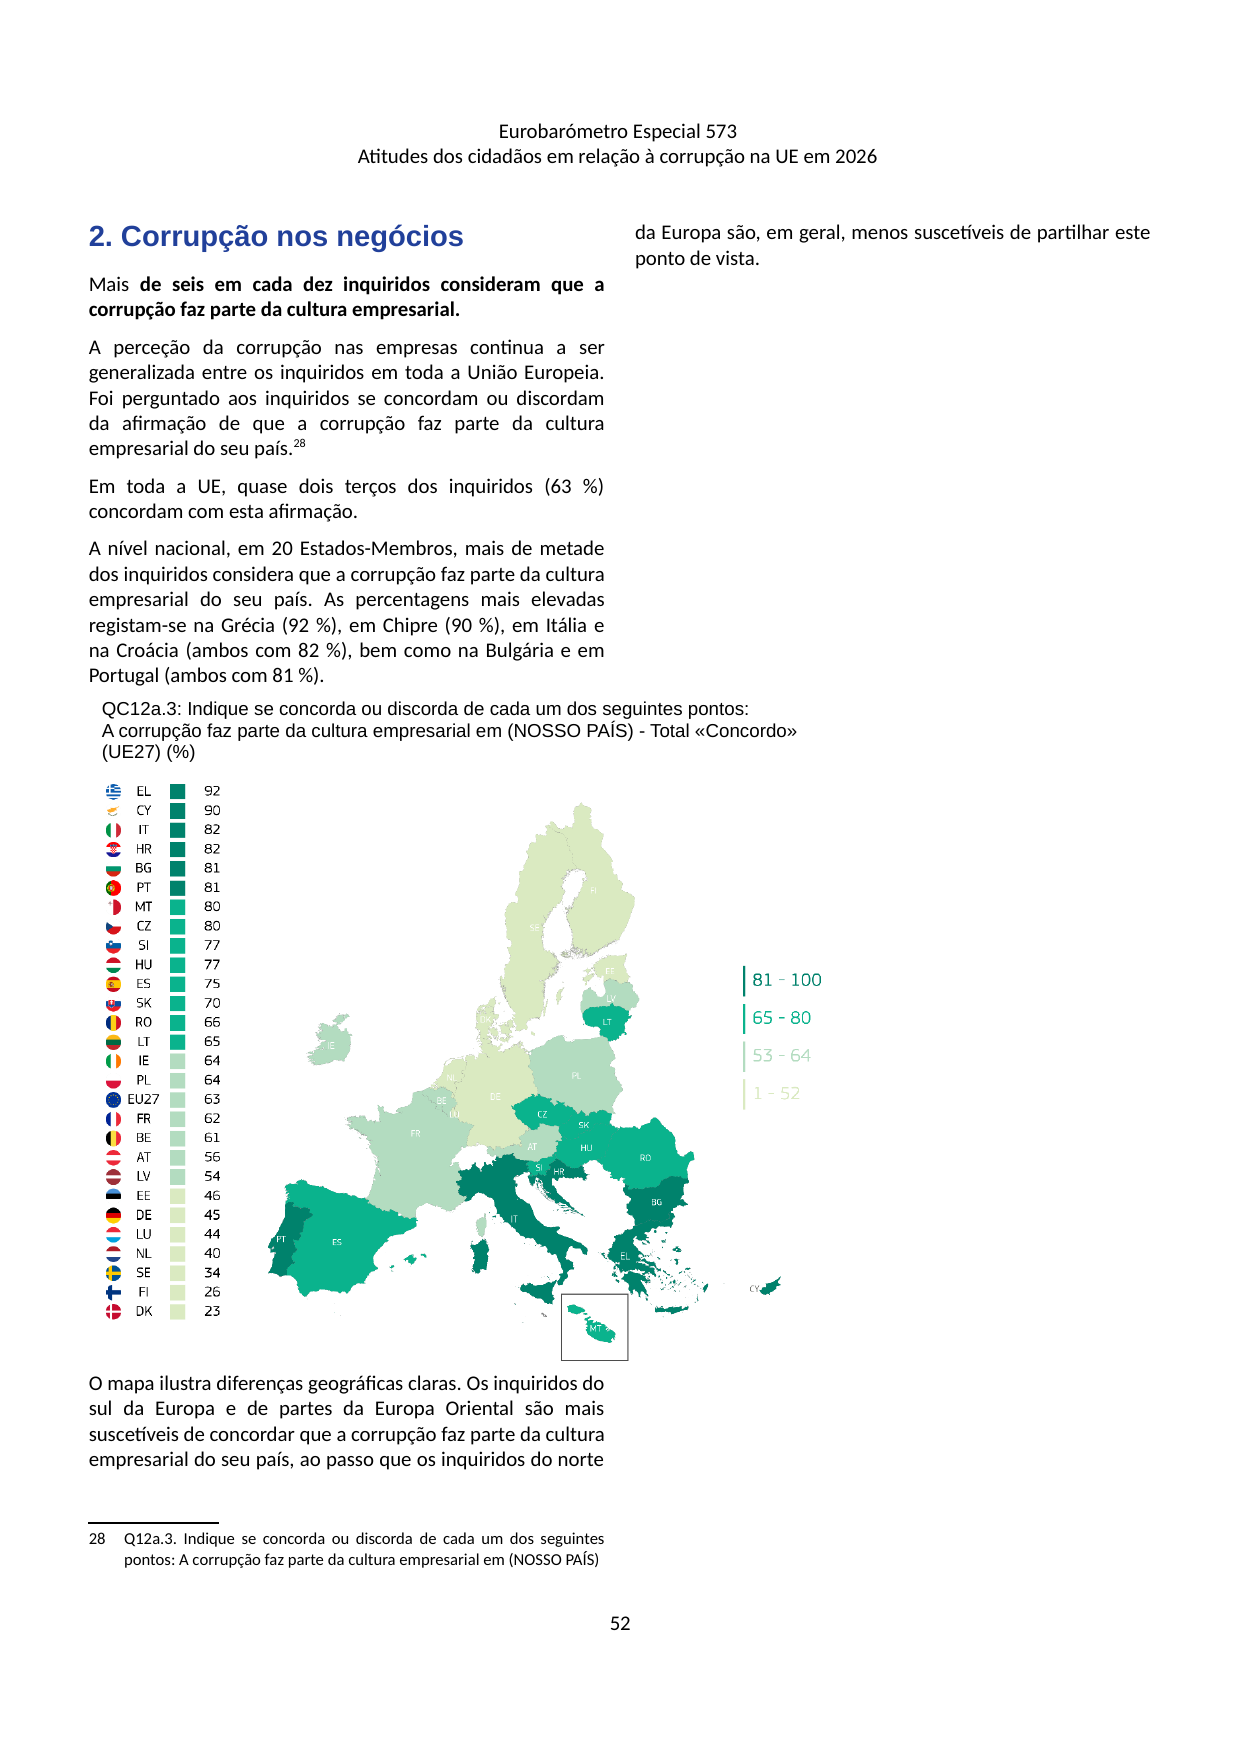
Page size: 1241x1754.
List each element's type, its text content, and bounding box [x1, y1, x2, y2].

text O mapa ilustra diferenças geográficas claras. Os inquiridos do sul da Europa e de partes da Europa Oriental são mais suscetíveis de concordar que a corrupção faz parte da cultura empresarial do seu país, ao passo que os inquiridos do norte da Europa são, em geral, menos suscetíveis de partilhar este ponto de vista. [635, 219, 1152, 270]
picture [96, 766, 850, 1370]
text O mapa ilustra diferenças geográficas claras. Os inquiridos do sul da Europa e de partes da Europa Oriental são mais suscetíveis de concordar que a corrupção faz parte da cultura empresarial do seu país, ao passo que os inquiridos do norte da Europa são, em geral, menos suscetíveis de partilhar este ponto de vista. [88, 700, 605, 1472]
text Mais de seis em cada dez inquiridos consideram que a corrupção faz parte da cultura empresarial. [88, 271, 605, 322]
subtitle 2. Corrupção nos negócios [88, 219, 605, 253]
text Em toda a UE, quase dois terços dos inquiridos (63 %) concordam com esta afirmação. [88, 473, 605, 524]
text Q12a.3. Indique se concorda ou discorda de cada um dos seguintes pontos: A corrupção faz parte da cultura empresarial em (NOSSO PAÍS) [88, 1529, 605, 1569]
text A perceção da corrupção nas empresas continua a ser generalizada entre os inquiridos em toda a União Europeia. Foi perguntado aos inquiridos se concordam ou discordam da afirmação de que a corrupção faz parte da cultura empresarial do seu país. [88, 334, 605, 461]
text A nível nacional, em 20 Estados-Membros, mais de metade dos inquiridos considera que a corrupção faz parte da cultura empresarial do seu país. As percentagens mais elevadas registam-se na Grécia (92 %), em Chipre (90 %), em Itália e na Croácia (ambos com 82 %), bem como na Bulgária e em Portugal (ambos com 81 %). [88, 536, 605, 688]
